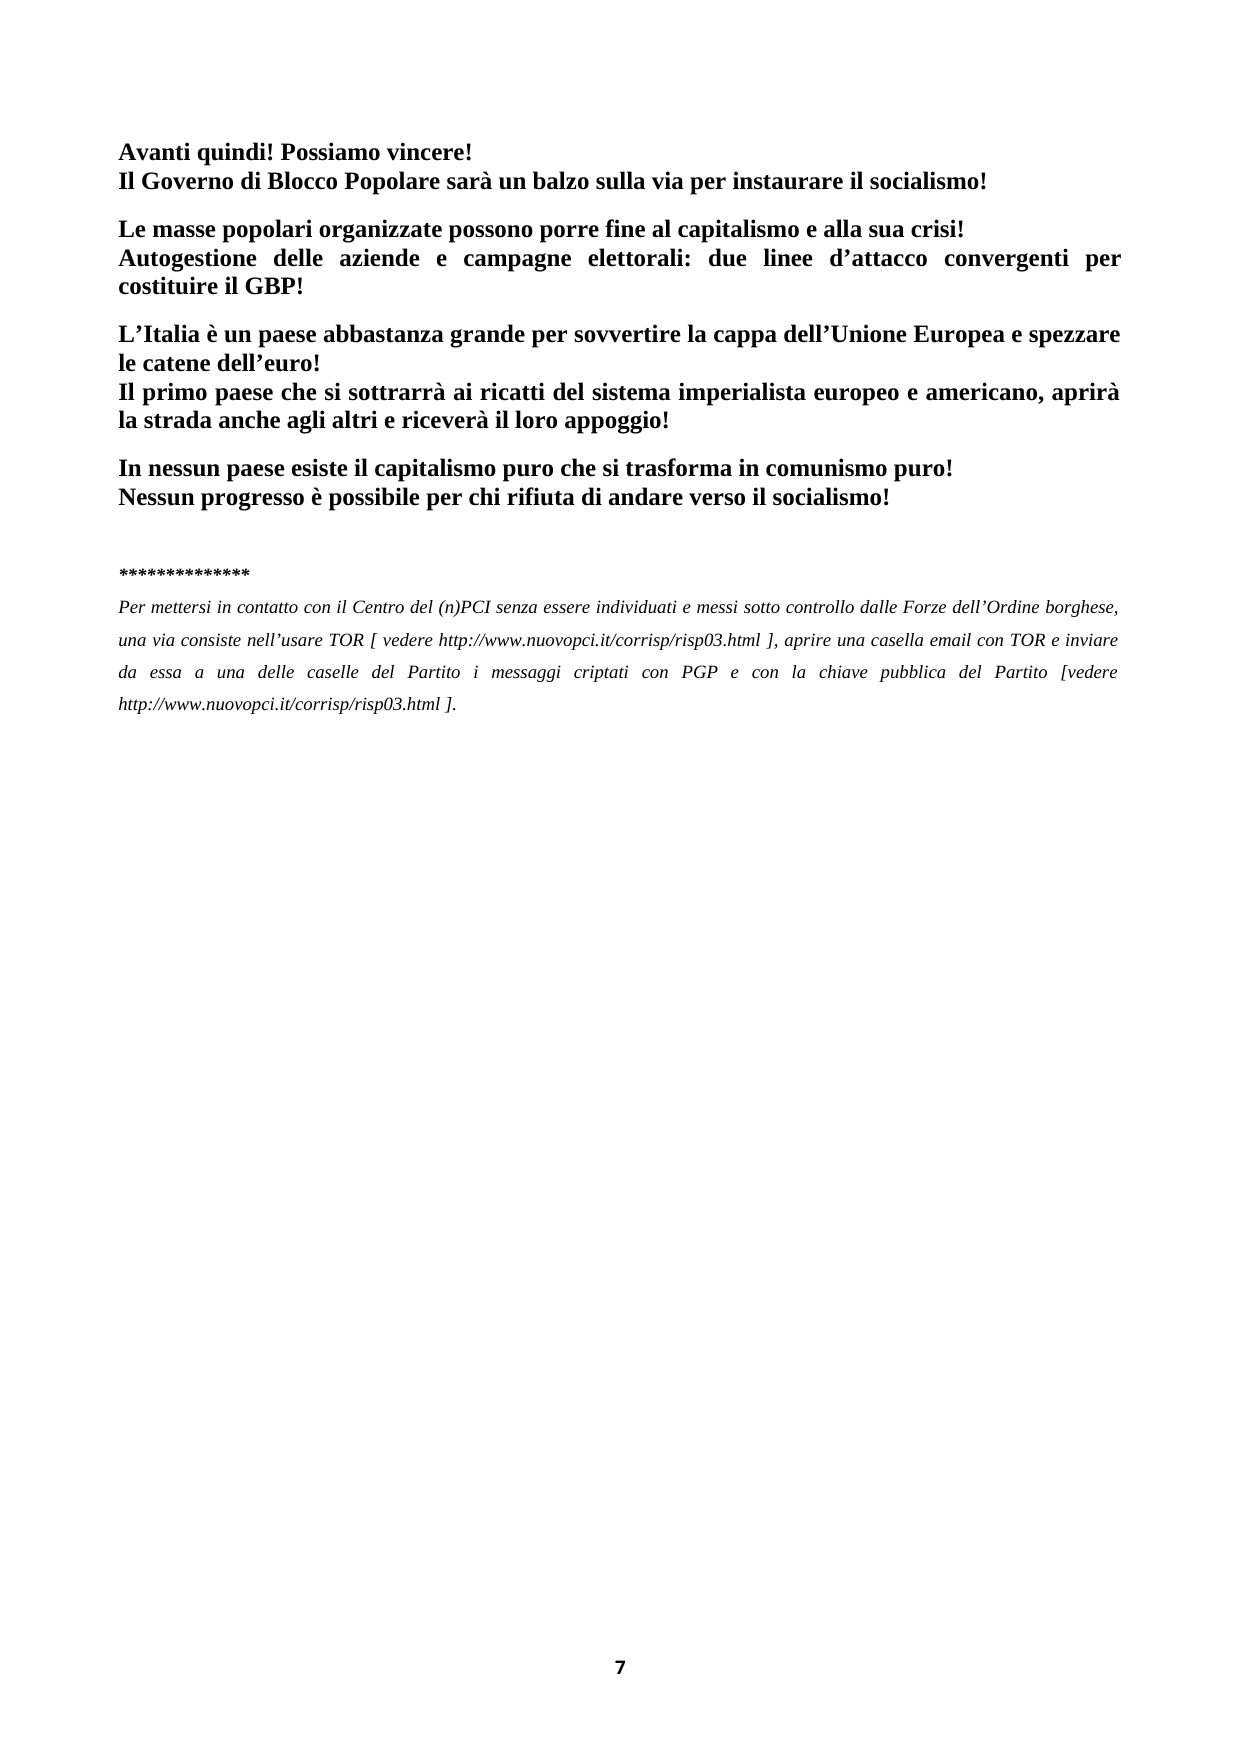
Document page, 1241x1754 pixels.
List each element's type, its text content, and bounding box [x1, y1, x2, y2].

text ************** [118, 564, 1122, 585]
text In nessun paese esiste il capitalismo puro che si trasforma in comunismo puro! [118, 453, 1122, 482]
text Autogestione delle aziende e campagne elettorali: due linee d’attacco convergenti per costituire il GBP! [118, 243, 1122, 300]
text L’Italia è un paese abbastanza grande per sovvertire la cappa dell’Unione Europea e spezzare le catene dell’euro! [118, 319, 1122, 377]
text Nessun progresso è possibile per chi rifiuta di andare verso il socialismo! [118, 482, 1122, 511]
text Il Governo di Blocco Popolare sarà un balzo sulla via per instaurare il socialismo! [118, 166, 1122, 195]
text Per mettersi in contatto con il Centro del (n)PCI senza essere individuati e messi sotto controllo dalle Forze dell’Ordine borghese, una via consiste nell’usare TOR [ vedere http://www.nuovopci.it/corrisp/risp03.html ], aprire una casella email con TOR e inviare da essa a una delle caselle del Partito i messaggi criptati con PGP e con la chiave pubblica del Partito [vedere http://www.nuovopci.it/corrisp/risp03.html ]. [118, 596, 1122, 714]
text Il primo paese che si sottrarrà ai ricatti del sistema imperialista europeo e americano, aprirà la strada anche agli altri e riceverà il loro appoggio! [118, 377, 1122, 434]
text Avanti quindi! Possiamo vincere! [118, 137, 1122, 166]
text Le masse popolari organizzate possono porre fine al capitalismo e alla sua crisi! [118, 214, 1122, 243]
